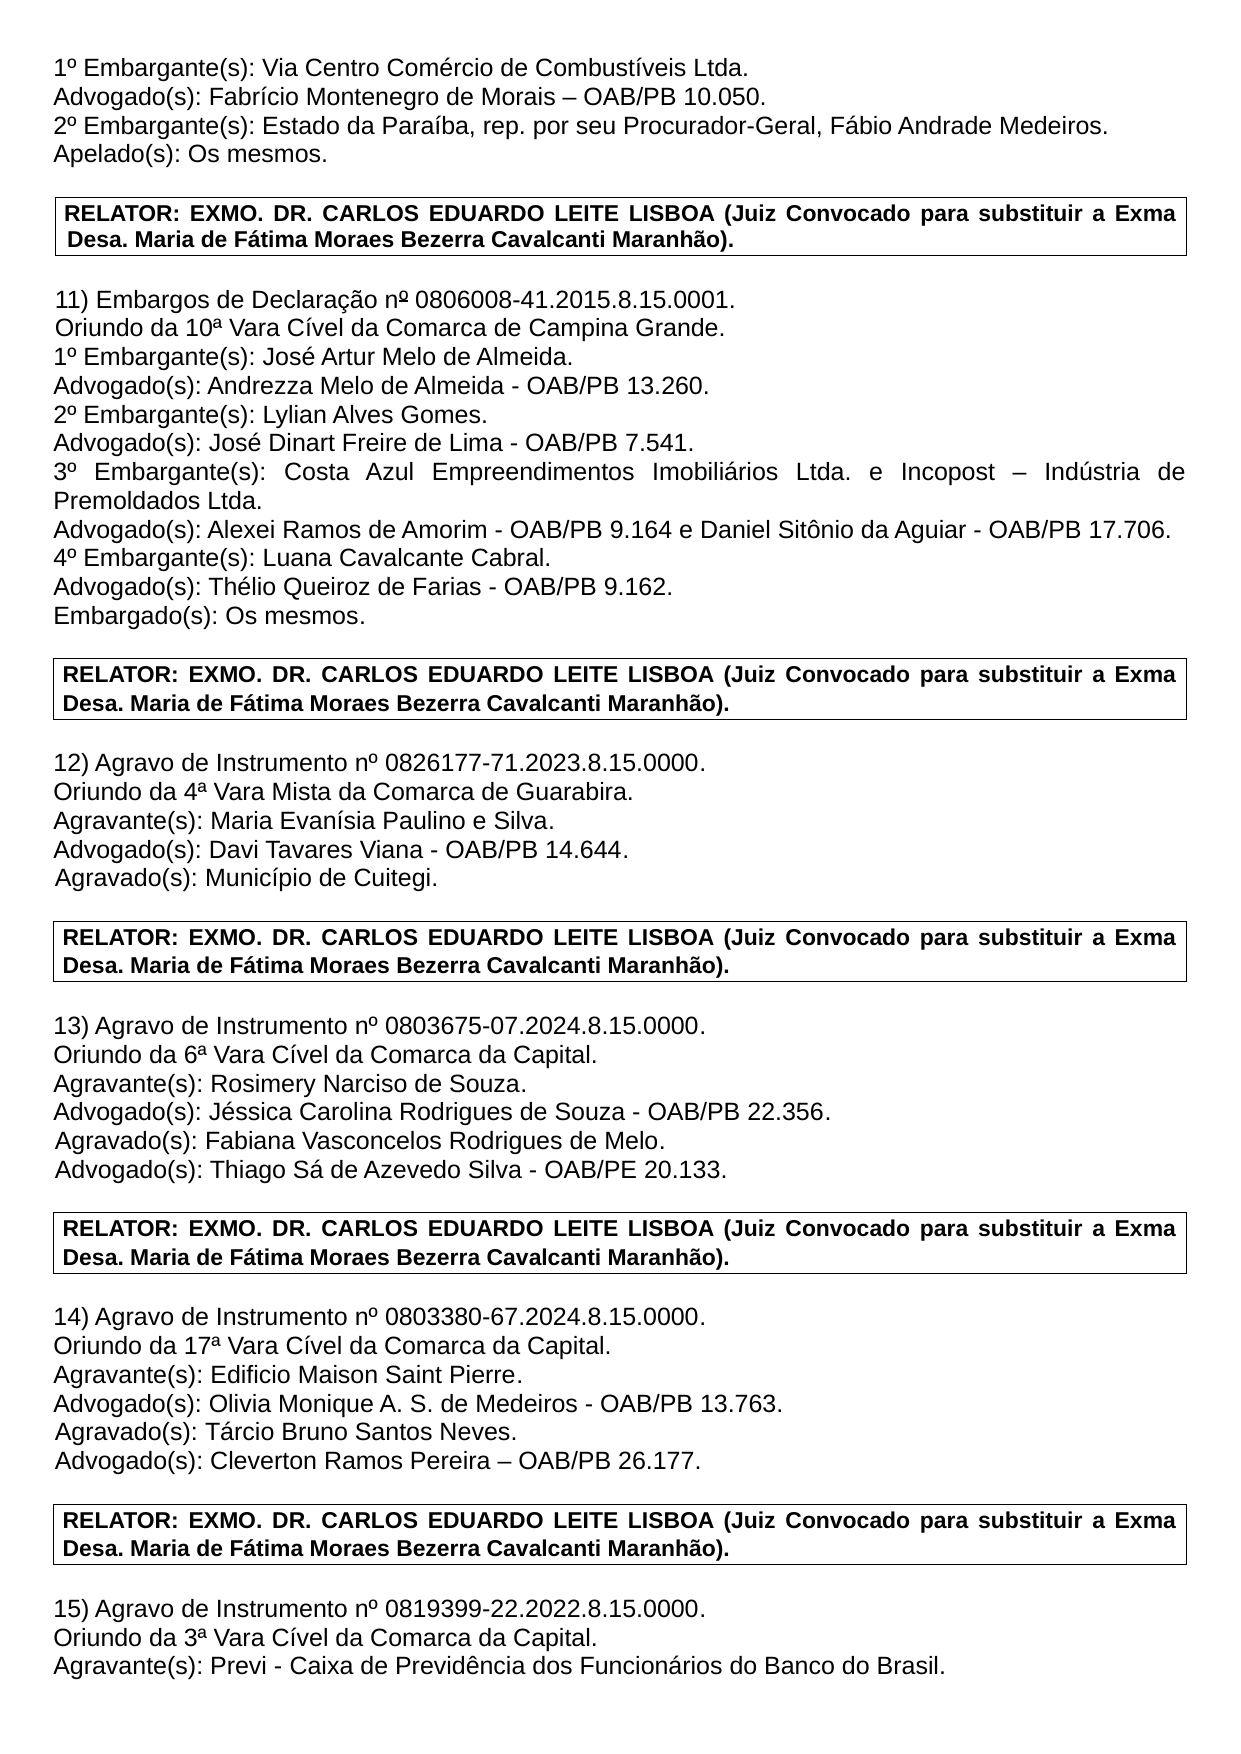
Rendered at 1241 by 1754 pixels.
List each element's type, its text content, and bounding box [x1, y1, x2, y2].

text Advogado(s): Davi Tavares Viana - OAB/PB 14.644. [53, 835, 1187, 863]
text Apelado(s): Os mesmos. [53, 139, 1187, 168]
text 4º Embargante(s): Luana Cavalcante Cabral. [53, 543, 1187, 572]
text Advogado(s): José Dinart Freire de Lima - OAB/PB 7.541. [53, 428, 1187, 457]
text RELATOR: EXMO. DR. CARLOS EDUARDO LEITE LISBOA (Juiz Convocado para substituir a Exma Desa. Maria de Fátima Moraes Bezerra Cavalcanti Maranhão). [54, 1213, 1186, 1273]
text RELATOR: EXMO. DR. CARLOS EDUARDO LEITE LISBOA (Juiz Convocado para substituir a Exma Desa. Maria de Fátima Moraes Bezerra Cavalcanti Maranhão). [54, 1505, 1186, 1564]
text 2º Embargante(s): Estado da Paraíba, rep. por seu Procurador-Geral, Fábio Andrade Medeiros. [53, 111, 1187, 139]
text Agravante(s): Edificio Maison Saint Pierre. [53, 1360, 1187, 1389]
text Agravante(s): Rosimery Narciso de Souza. [53, 1068, 1187, 1097]
text Agravante(s): Previ - Caixa de Previdência dos Funcionários do Banco do Brasil. [53, 1651, 1187, 1680]
text RELATOR: EXMO. DR. CARLOS EDUARDO LEITE LISBOA (Juiz Convocado para substituir a Exma Desa. Maria de Fátima Moraes Bezerra Cavalcanti Maranhão). [56, 198, 1186, 255]
text Agravado(s): Fabiana Vasconcelos Rodrigues de Melo. [54, 1126, 1187, 1155]
text Advogado(s): Thélio Queiroz de Farias - OAB/PB 9.162. [53, 572, 1187, 601]
text Oriundo da 4ª Vara Mista da Comarca de Guarabira. [53, 777, 1187, 806]
text 1º Embargante(s): José Artur Melo de Almeida. [53, 342, 1187, 371]
text Oriundo da 3ª Vara Cível da Comarca da Capital. [53, 1622, 1187, 1651]
text Advogado(s): Alexei Ramos de Amorim - OAB/PB 9.164 e Daniel Sitônio da Aguiar - OAB/PB 17.706. [53, 514, 1187, 543]
text Advogado(s): Thiago Sá de Azevedo Silva - OAB/PE 20.133. [54, 1155, 1187, 1183]
text Advogado(s): Jéssica Carolina Rodrigues de Souza - OAB/PB 22.356. [53, 1097, 1187, 1126]
text 14) Agravo de Instrumento nº 0803380-67.2024.8.15.0000. [53, 1302, 1187, 1331]
text 11) Embargos de Declaração nº 0806008-41.2015.8.15.0001. [54, 284, 1187, 313]
text RELATOR: EXMO. DR. CARLOS EDUARDO LEITE LISBOA (Juiz Convocado para substituir a Exma Desa. Maria de Fátima Moraes Bezerra Cavalcanti Maranhão). [54, 659, 1186, 719]
text 12) Agravo de Instrumento nº 0826177-71.2023.8.15.0000. [53, 748, 1187, 777]
text Advogado(s): Olivia Monique A. S. de Medeiros - OAB/PB 13.763. [53, 1389, 1187, 1417]
text Oriundo da 17ª Vara Cível da Comarca da Capital. [53, 1331, 1187, 1360]
text Embargado(s): Os mesmos. [53, 601, 1187, 629]
text Advogado(s): Cleverton Ramos Pereira – OAB/PB 26.177. [54, 1446, 1187, 1475]
text Agravado(s): Município de Cuitegi. [54, 863, 1187, 892]
text Agravado(s): Tárcio Bruno Santos Neves. [54, 1417, 1187, 1446]
text 1º Embargante(s): Via Centro Comércio de Combustíveis Ltda. [53, 53, 1187, 82]
text 3º Embargante(s): Costa Azul Empreendimentos Imobiliários Ltda. e Incopost – Indústria de Premoldados Ltda. [53, 457, 1187, 514]
text Advogado(s): Andrezza Melo de Almeida - OAB/PB 13.260. [53, 371, 1187, 399]
text Advogado(s): Fabrício Montenegro de Morais – OAB/PB 10.050. [53, 82, 1187, 111]
text 13) Agravo de Instrumento nº 0803675-07.2024.8.15.0000. [53, 1011, 1187, 1040]
text Oriundo da 10ª Vara Cível da Comarca de Campina Grande. [54, 313, 1187, 342]
text RELATOR: EXMO. DR. CARLOS EDUARDO LEITE LISBOA (Juiz Convocado para substituir a Exma Desa. Maria de Fátima Moraes Bezerra Cavalcanti Maranhão). [54, 922, 1186, 981]
text Oriundo da 6ª Vara Cível da Comarca da Capital. [53, 1040, 1187, 1068]
text 2º Embargante(s): Lylian Alves Gomes. [53, 399, 1187, 428]
text 15) Agravo de Instrumento nº 0819399-22.2022.8.15.0000. [53, 1594, 1187, 1622]
text Agravante(s): Maria Evanísia Paulino e Silva. [53, 806, 1187, 835]
